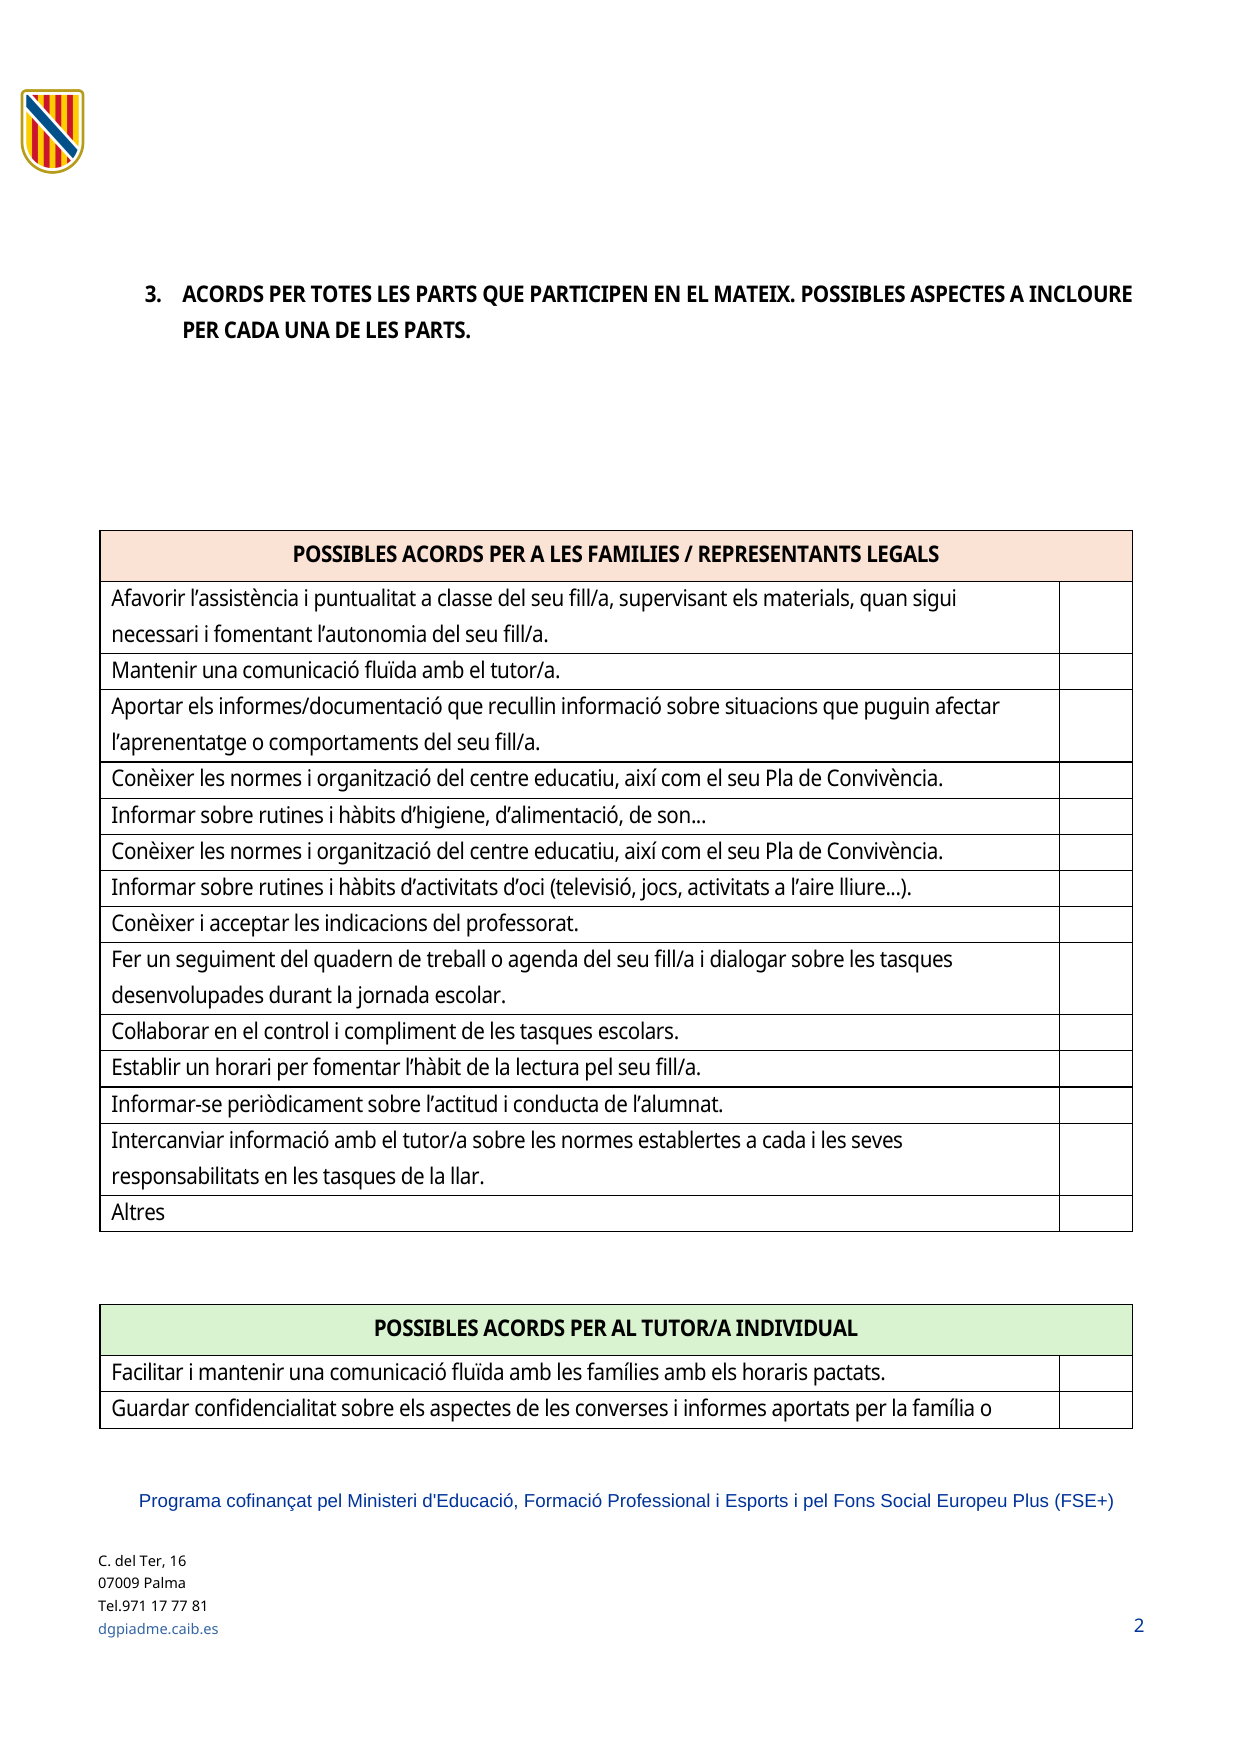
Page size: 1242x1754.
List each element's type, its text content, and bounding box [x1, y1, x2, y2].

table_header POSSIBLES ACORDS PER AL TUTOR/A INDIVIDUAL [101, 1305, 1132, 1355]
table_cell [1060, 1015, 1132, 1050]
table_cell Conèixer i acceptar les indicacions del professorat. [101, 907, 1059, 942]
table_cell [1060, 799, 1132, 834]
table_cell [1060, 943, 1132, 1014]
table_cell Facilitar i mantenir una comunicació fluïda amb les famílies amb els horaris pactats. [101, 1356, 1059, 1391]
table_cell [1060, 690, 1132, 761]
table_cell Establir un horari per fomentar l’hàbit de la lectura pel seu fill/a. [101, 1051, 1059, 1086]
table_cell Col·laborar en el control i compliment de les tasques escolars. [101, 1015, 1059, 1050]
table_cell Mantenir una comunicació fluïda amb el tutor/a. [101, 654, 1059, 689]
table_cell [1060, 1124, 1132, 1195]
table_cell Fer un seguiment del quadern de treball o agenda del seu fill/a i dialogar sobre les tasques desenvolupades durant la jornada escolar. [101, 943, 1059, 1014]
table_cell [1060, 1392, 1132, 1427]
table_cell [1060, 582, 1132, 653]
table_cell [1060, 1196, 1132, 1231]
table_cell [1060, 907, 1132, 942]
table_cell [1060, 763, 1132, 797]
table_cell [1060, 1051, 1132, 1086]
table_cell Informar sobre rutines i hàbits d’higiene, d’alimentació, de son... [101, 799, 1059, 834]
table_cell Informar-se periòdicament sobre l’actitud i conducta de l’alumnat. [101, 1088, 1059, 1123]
table_cell Afavorir l’assistència i puntualitat a classe del seu fill/a, supervisant els materials, quan sigui necessari i fomentant l’autonomia del seu fill/a. [101, 582, 1059, 653]
table_cell Intercanviar informació amb el tutor/a sobre les normes establertes a cada i les seves responsabilitats en les tasques de la llar. [101, 1124, 1059, 1195]
table_cell Guardar confidencialitat sobre els aspectes de les converses i informes aportats per la família o [101, 1392, 1059, 1427]
table_cell [1060, 1356, 1132, 1391]
table_cell Aportar els informes/documentació que recullin informació sobre situacions que puguin afectar l’aprenentatge o comportaments del seu fill/a. [101, 690, 1059, 761]
table_cell [1060, 835, 1132, 870]
table_cell [1060, 871, 1132, 906]
table_cell Conèixer les normes i organització del centre educatiu, així com el seu Pla de Convivència. [101, 835, 1059, 870]
table_header POSSIBLES ACORDS PER A LES FAMILIES / REPRESENTANTS LEGALS [101, 531, 1132, 581]
text [NOTA: Es recomana incloure únicament aquells aspectes que es considerin rellevants i en el que s’ha de posar especial atenció (marcar amb una creu). Per altra banda, serà necessari fer un seguiment d’aquest acord per ajustar-lo als progressos i/o necessitats noves. Els acords han de ser viables i assolibles.] [100, 386, 1133, 489]
table_cell Informar sobre rutines i hàbits d’activitats d’oci (televisió, jocs, activitats a l’aire lliure...). [101, 871, 1059, 906]
list ACORDS PER TOTES LES PARTS QUE PARTICIPEN EN EL MATEIX. POSSIBLES ASPECTES A INCLOURE PER CADA UNA DE LES PARTS. [144, 278, 1133, 345]
table_cell [1060, 654, 1132, 689]
table_cell Altres [101, 1196, 1059, 1231]
table_cell Conèixer les normes i organització del centre educatiu, així com el seu Pla de Convivència. [101, 763, 1059, 797]
table_cell [1060, 1088, 1132, 1123]
